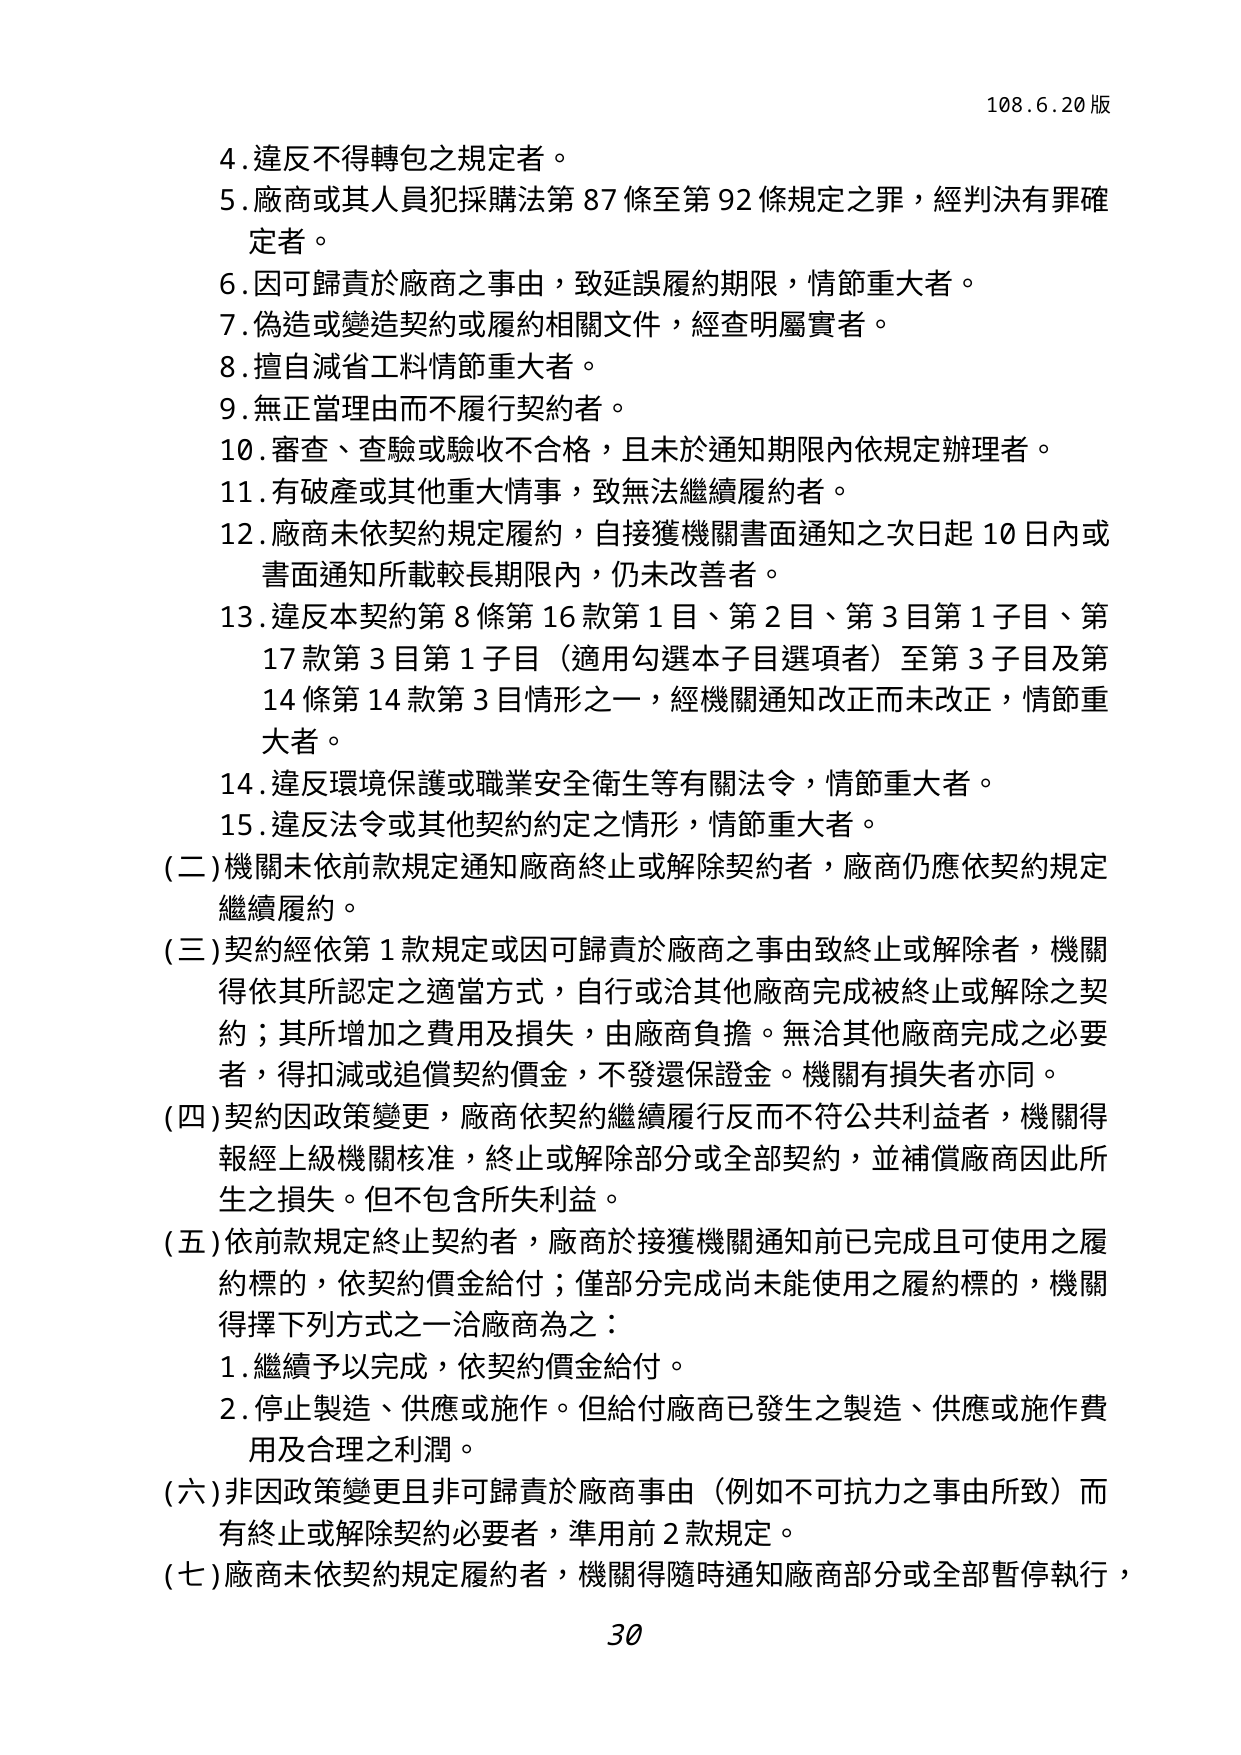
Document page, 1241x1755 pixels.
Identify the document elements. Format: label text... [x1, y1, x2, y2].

text 9.無正當理由而不履行契約者。 [218, 386, 1110, 427]
text 4.違反不得轉包之規定者。 [218, 136, 1110, 177]
text 12.廠商未依契約規定履約，自接獲機關書面通知之次日起10日內或書面通知所載較長期限內，仍未改善者。 [218, 511, 1110, 594]
text (四)契約因政策變更，廠商依契約繼續履行反而不符公共利益者，機關得報經上級機關核准，終止或解除部分或全部契約，並補償廠商因此所生之損失。但不包含所失利益。 [159, 1094, 1110, 1219]
text 2.停止製造、供應或施作。但給付廠商已發生之製造、供應或施作費用及合理之利潤。 [218, 1386, 1110, 1469]
text 13.違反本契約第8條第16款第1目、第2目、第3目第1子目、第17款第3目第1子目（適用勾選本子目選項者）至第3子目及第14條第14款第3目情形之一，經機關通知改正而未改正，情節重大者。 [218, 594, 1110, 761]
text 5.廠商或其人員犯採購法第87條至第92條規定之罪，經判決有罪確定者。 [218, 177, 1110, 261]
text 1.繼續予以完成，依契約價金給付。 [218, 1344, 1110, 1386]
text (七)廠商未依契約規定履約者，機關得隨時通知廠商部分或全部暫停執行，至情況改正後方准恢復履約。廠商不得就暫停執行請求延長履約期限或增加契約價金。 [159, 1552, 1110, 1594]
text 10.審查、查驗或驗收不合格，且未於通知期限內依規定辦理者。 [218, 427, 1110, 469]
text 14.違反環境保護或職業安全衛生等有關法令，情節重大者。 [218, 761, 1110, 802]
text (二)機關未依前款規定通知廠商終止或解除契約者，廠商仍應依契約規定繼續履約。 [159, 844, 1110, 927]
text (六)非因政策變更且非可歸責於廠商事由（例如不可抗力之事由所致）而有終止或解除契約必要者，準用前2款規定。 [159, 1469, 1110, 1552]
text (三)契約經依第1款規定或因可歸責於廠商之事由致終止或解除者，機關得依其所認定之適當方式，自行或洽其他廠商完成被終止或解除之契約；其所增加之費用及損失，由廠商負擔。無洽其他廠商完成之必要者，得扣減或追償契約價金，不發還保證金。機關有損失者亦同。 [159, 927, 1110, 1094]
text 7.偽造或變造契約或履約相關文件，經查明屬實者。 [218, 302, 1110, 344]
text (五)依前款規定終止契約者，廠商於接獲機關通知前已完成且可使用之履約標的，依契約價金給付；僅部分完成尚未能使用之履約標的，機關得擇下列方式之一洽廠商為之： [159, 1219, 1110, 1344]
text 11.有破產或其他重大情事，致無法繼續履約者。 [218, 469, 1110, 511]
text 15.違反法令或其他契約約定之情形，情節重大者。 [218, 802, 1110, 844]
text 6.因可歸責於廠商之事由，致延誤履約期限，情節重大者。 [218, 261, 1110, 302]
text 8.擅自減省工料情節重大者。 [218, 344, 1110, 386]
